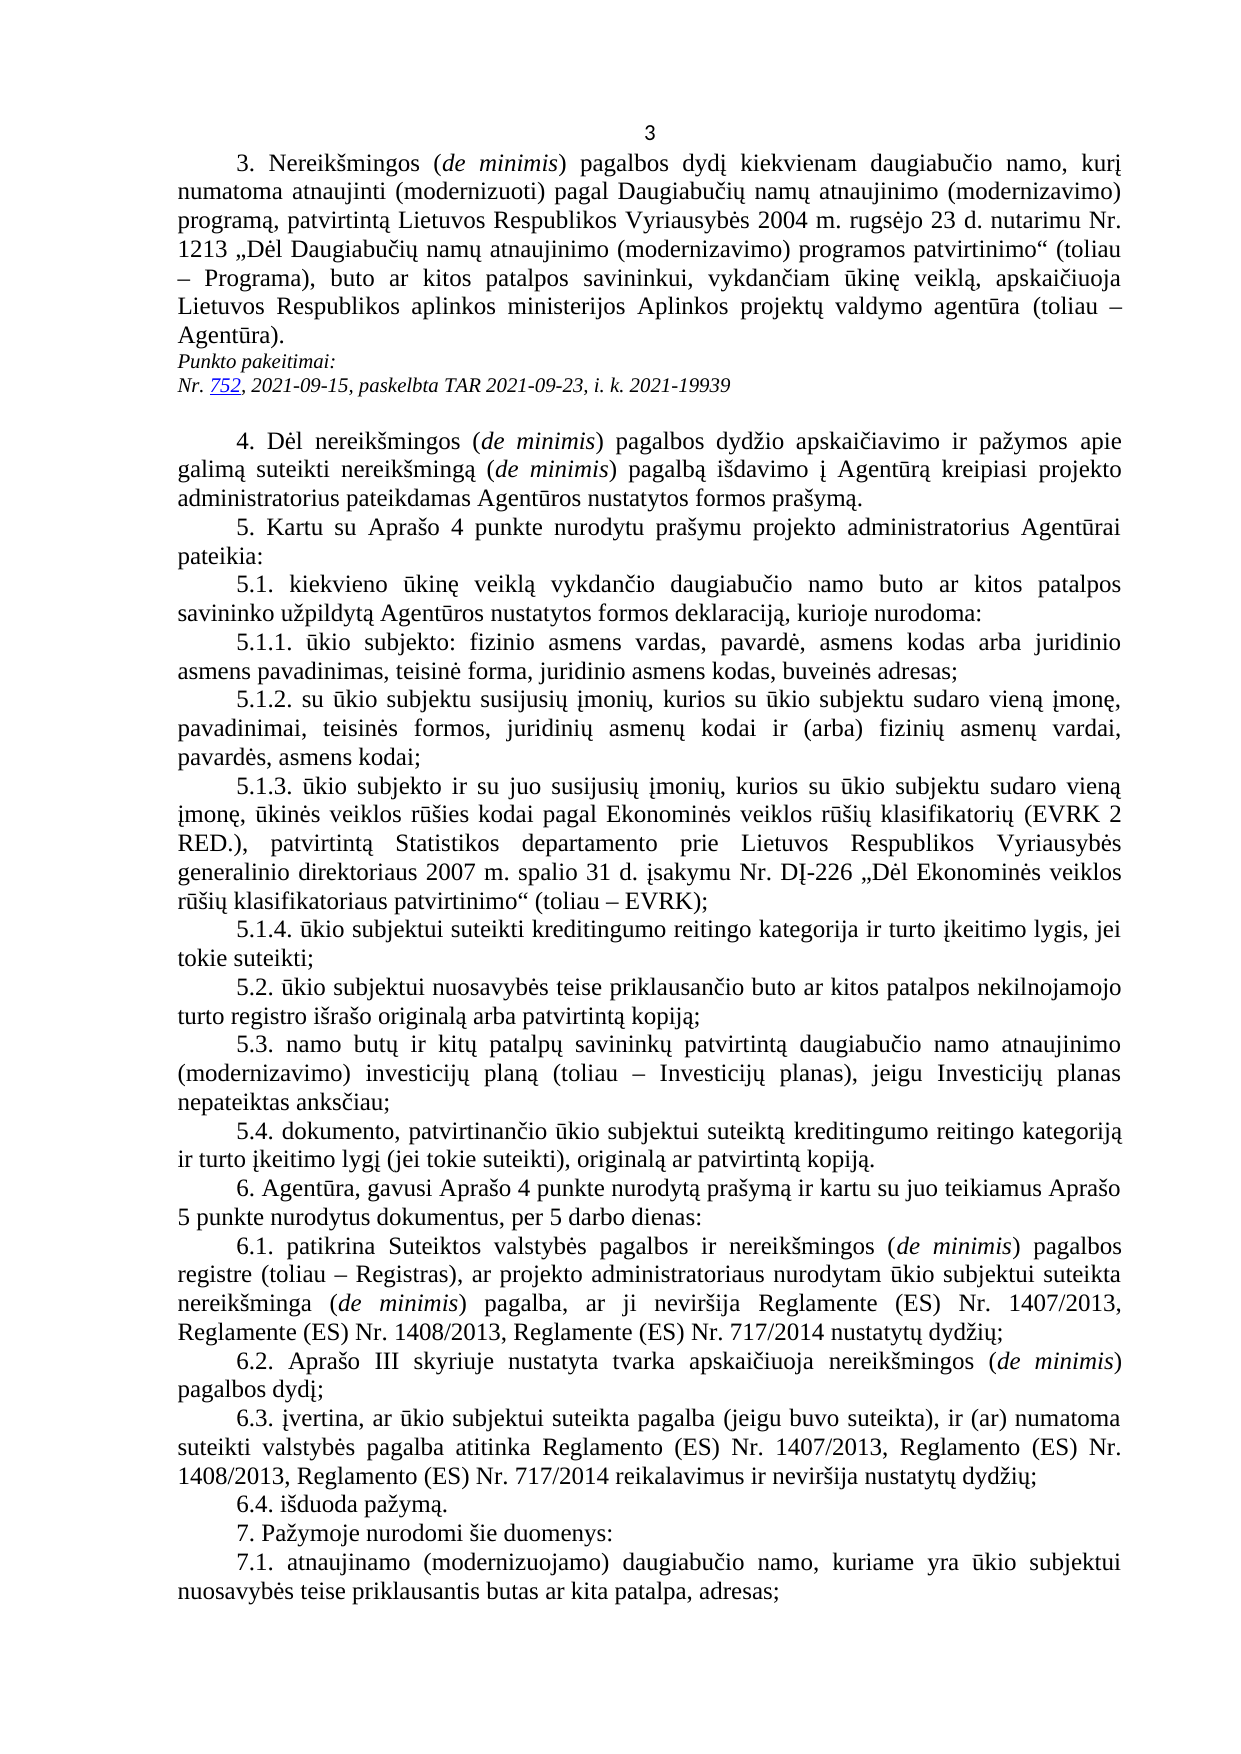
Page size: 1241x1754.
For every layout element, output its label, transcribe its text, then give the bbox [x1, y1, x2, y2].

text 6. Agentūra, gavusi Aprašo 4 punkte nurodytą prašymą ir kartu su juo teikiamus Aprašo 5 punkte nurodytus dokumentus, per 5 darbo dienas: [177, 1173, 1122, 1231]
text Punkto pakeitimai: [177, 349, 1122, 373]
text 6.3. įvertina, ar ūkio subjektui suteikta pagalba (jeigu buvo suteikta), ir (ar) numatoma suteikti valstybės pagalba atitinka Reglamento (ES) Nr. 1407/2013, Reglamento (ES) Nr. 1408/2013, Reglamento (ES) Nr. 717/2014 reikalavimus ir neviršija nustatytų dydžių; [177, 1403, 1122, 1489]
text 7. Pažymoje nurodomi šie duomenys: [177, 1518, 1122, 1547]
text 4. Dėl nereikšmingos (de minimis) pagalbos dydžio apskaičiavimo ir pažymos apie galimą suteikti nereikšmingą (de minimis) pagalbą išdavimo į Agentūrą kreipiasi projekto administratorius pateikdamas Agentūros nustatytos formos prašymą. [177, 426, 1122, 512]
text 5.4. dokumento, patvirtinančio ūkio subjektui suteiktą kreditingumo reitingo kategoriją ir turto įkeitimo lygį (jei tokie suteikti), originalą ar patvirtintą kopiją. [177, 1116, 1122, 1173]
text 5.3. namo butų ir kitų patalpų savininkų patvirtintą daugiabučio namo atnaujinimo (modernizavimo) investicijų planą (toliau – Investicijų planas), jeigu Investicijų planas nepateiktas anksčiau; [177, 1029, 1122, 1116]
text 6.4. išduoda pažymą. [177, 1489, 1122, 1518]
text 5.1. kiekvieno ūkinę veiklą vykdančio daugiabučio namo buto ar kitos patalpos savininko užpildytą Agentūros nustatytos formos deklaraciją, kurioje nurodoma: [177, 569, 1122, 627]
text 5. Kartu su Aprašo 4 punkte nurodytu prašymu projekto administratorius Agentūrai pateikia: [177, 512, 1122, 569]
text 7.1. atnaujinamo (modernizuojamo) daugiabučio namo, kuriame yra ūkio subjektui nuosavybės teise priklausantis butas ar kita patalpa, adresas; [177, 1547, 1122, 1604]
text 5.1.1. ūkio subjekto: fizinio asmens vardas, pavardė, asmens kodas arba juridinio asmens pavadinimas, teisinė forma, juridinio asmens kodas, buveinės adresas; [177, 627, 1122, 684]
text 6.1. patikrina Suteiktos valstybės pagalbos ir nereikšmingos (de minimis) pagalbos registre (toliau – Registras), ar projekto administratoriaus nurodytam ūkio subjektui suteikta nereikšminga (de minimis) pagalba, ar ji neviršija Reglamente (ES) Nr. 1407/2013, Reglamente (ES) Nr. 1408/2013, Reglamente (ES) Nr. 717/2014 nustatytų dydžių; [177, 1231, 1122, 1346]
text 3. Nereikšmingos (de minimis) pagalbos dydį kiekvienam daugiabučio namo, kurį numatoma atnaujinti (modernizuoti) pagal Daugiabučių namų atnaujinimo (modernizavimo) programą, patvirtintą Lietuvos Respublikos Vyriausybės 2004 m. rugsėjo 23 d. nutarimu Nr. 1213 „Dėl Daugiabučių namų atnaujinimo (modernizavimo) programos patvirtinimo“ (toliau – Programa), buto ar kitos patalpos savininkui, vykdančiam ūkinę veiklą, apskaičiuoja Lietuvos Respublikos aplinkos ministerijos Aplinkos projektų valdymo agentūra (toliau – Agentūra). [177, 148, 1122, 349]
text 5.1.2. su ūkio subjektu susijusių įmonių, kurios su ūkio subjektu sudaro vieną įmonę, pavadinimai, teisinės formos, juridinių asmenų kodai ir (arba) fizinių asmenų vardai, pavardės, asmens kodai; [177, 684, 1122, 771]
text Nr. 752, 2021-09-15, paskelbta TAR 2021-09-23, i. k. 2021-19939 [177, 373, 1122, 397]
text 6.2. Aprašo III skyriuje nustatyta tvarka apskaičiuoja nereikšmingos (de minimis) pagalbos dydį; [177, 1346, 1122, 1403]
text 5.2. ūkio subjektui nuosavybės teise priklausančio buto ar kitos patalpos nekilnojamojo turto registro išrašo originalą arba patvirtintą kopiją; [177, 972, 1122, 1029]
text 5.1.3. ūkio subjekto ir su juo susijusių įmonių, kurios su ūkio subjektu sudaro vieną įmonę, ūkinės veiklos rūšies kodai pagal Ekonominės veiklos rūšių klasifikatorių (EVRK 2 RED.), patvirtintą Statistikos departamento prie Lietuvos Respublikos Vyriausybės generalinio direktoriaus 2007 m. spalio 31 d. įsakymu Nr. DĮ-226 „Dėl Ekonominės veiklos rūšių klasifikatoriaus patvirtinimo“ (toliau – EVRK); [177, 771, 1122, 914]
text 5.1.4. ūkio subjektui suteikti kreditingumo reitingo kategorija ir turto įkeitimo lygis, jei tokie suteikti; [177, 914, 1122, 972]
